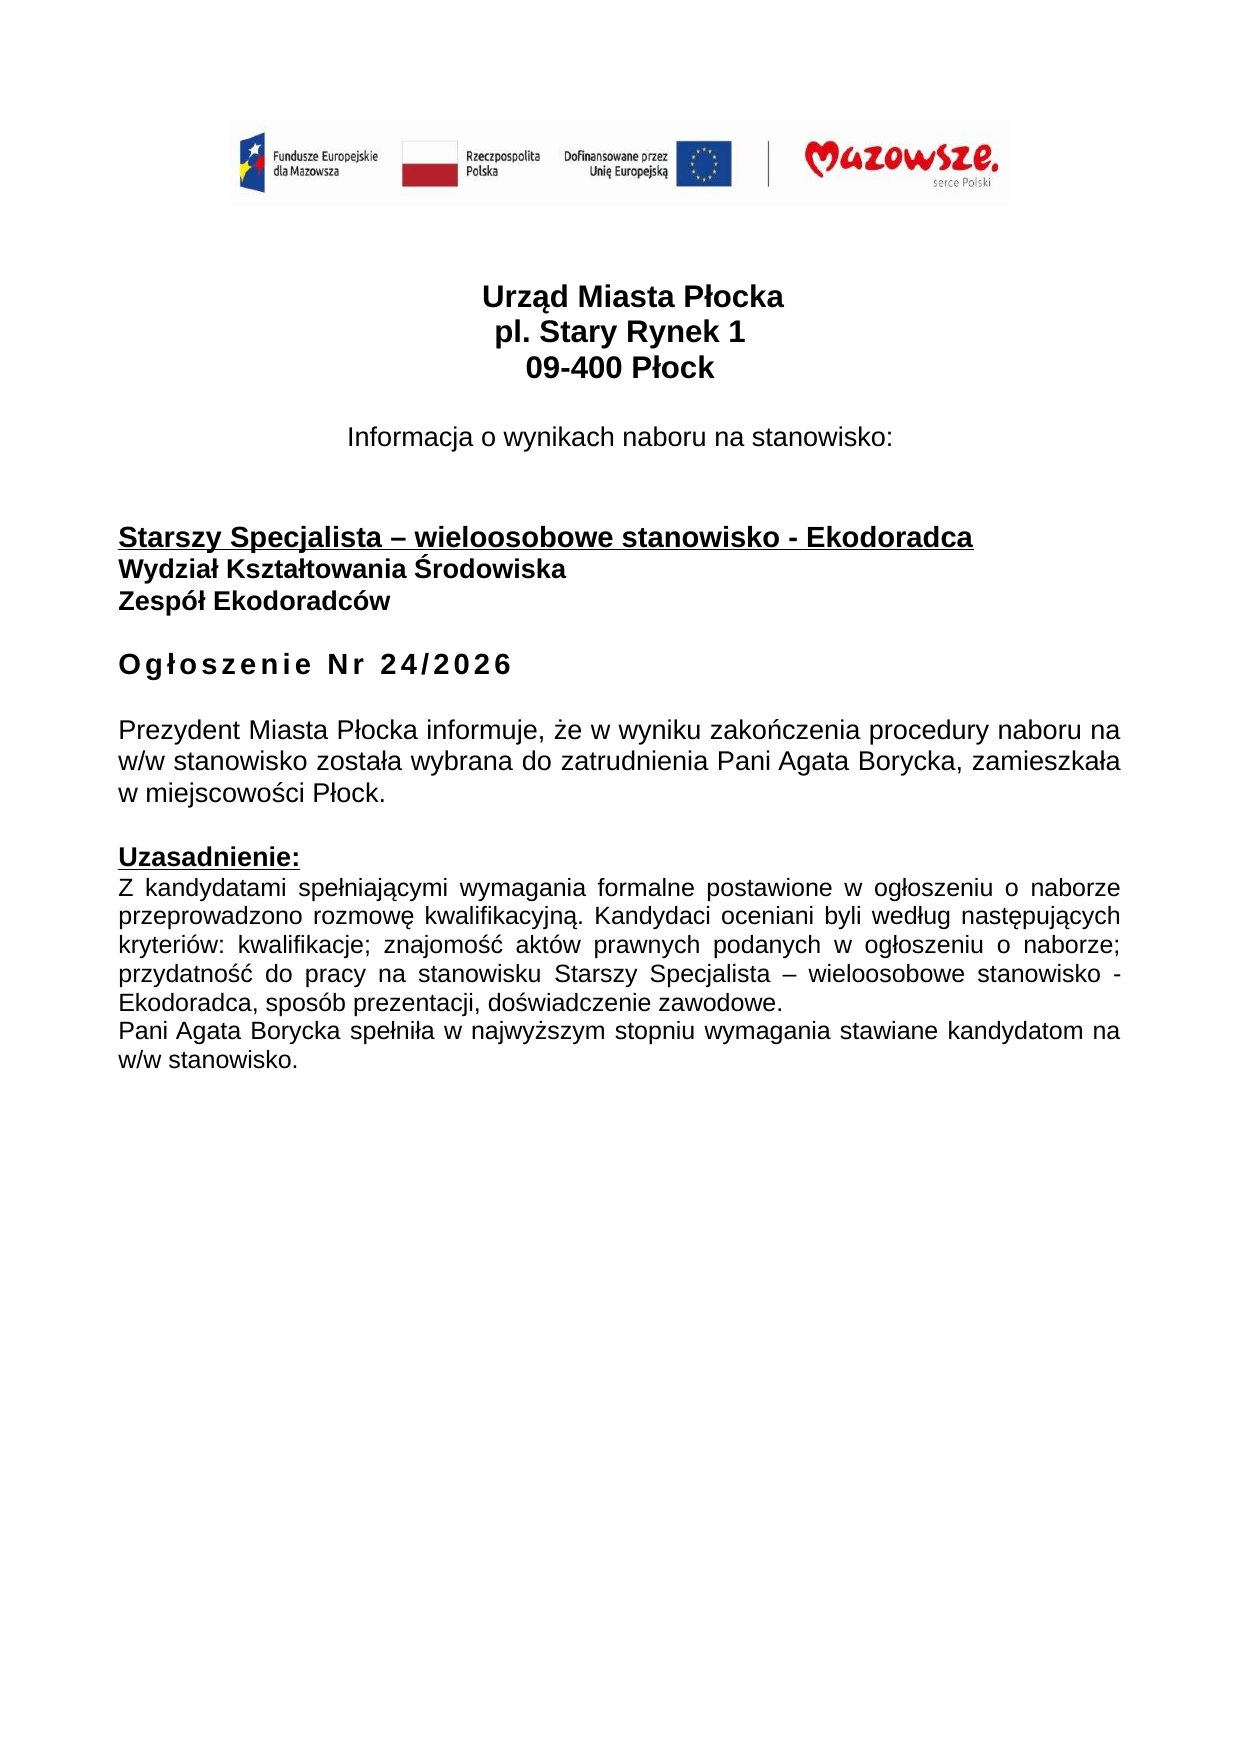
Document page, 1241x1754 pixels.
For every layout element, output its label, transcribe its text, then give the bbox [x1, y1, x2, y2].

text Prezydent Miasta Płocka informuje, że w wyniku zakończenia procedury naboru na w/w stanowisko została wybrana do zatrudnienia Pani Agata Borycka, zamieszkała w miejscowości Płock. [118, 714, 1122, 808]
list Ogłoszenie Nr 24/2026 [118, 647, 1122, 681]
text Urząd Miasta Płocka [118, 278, 1122, 313]
text Uzasadnienie: [118, 841, 1122, 873]
list Z kandydatami spełniającymi wymagania formalne postawione w ogłoszeniu o naborze przeprowadzono rozmowę kwalifikacyjną. Kandydaci oceniani byli według następujących kryteriów: kwalifikacje; znajomość aktów prawnych podanych w ogłoszeniu o naborze; przydatność do pracy na stanowisku Starszy Specjalista – wieloosobowe stanowisko - Ekodoradca, sposób prezentacji, doświadczenie zawodowe. [118, 873, 1122, 1016]
list Wydział Kształtowania Środowiska [118, 553, 1122, 584]
text 09-400 Płock [118, 349, 1122, 385]
text Informacja o wynikach naboru na stanowisko: [118, 421, 1122, 453]
picture [229, 118, 1011, 206]
list Starszy Specjalista – wieloosobowe stanowisko - Ekodoradca [118, 520, 1122, 553]
list Zespół Ekodoradców [118, 584, 1122, 616]
text pl. Stary Rynek 1 [118, 313, 1122, 349]
list Pani Agata Borycka spełniła w najwyższym stopniu wymagania stawiane kandydatom na w/w stanowisko. [118, 1016, 1122, 1074]
